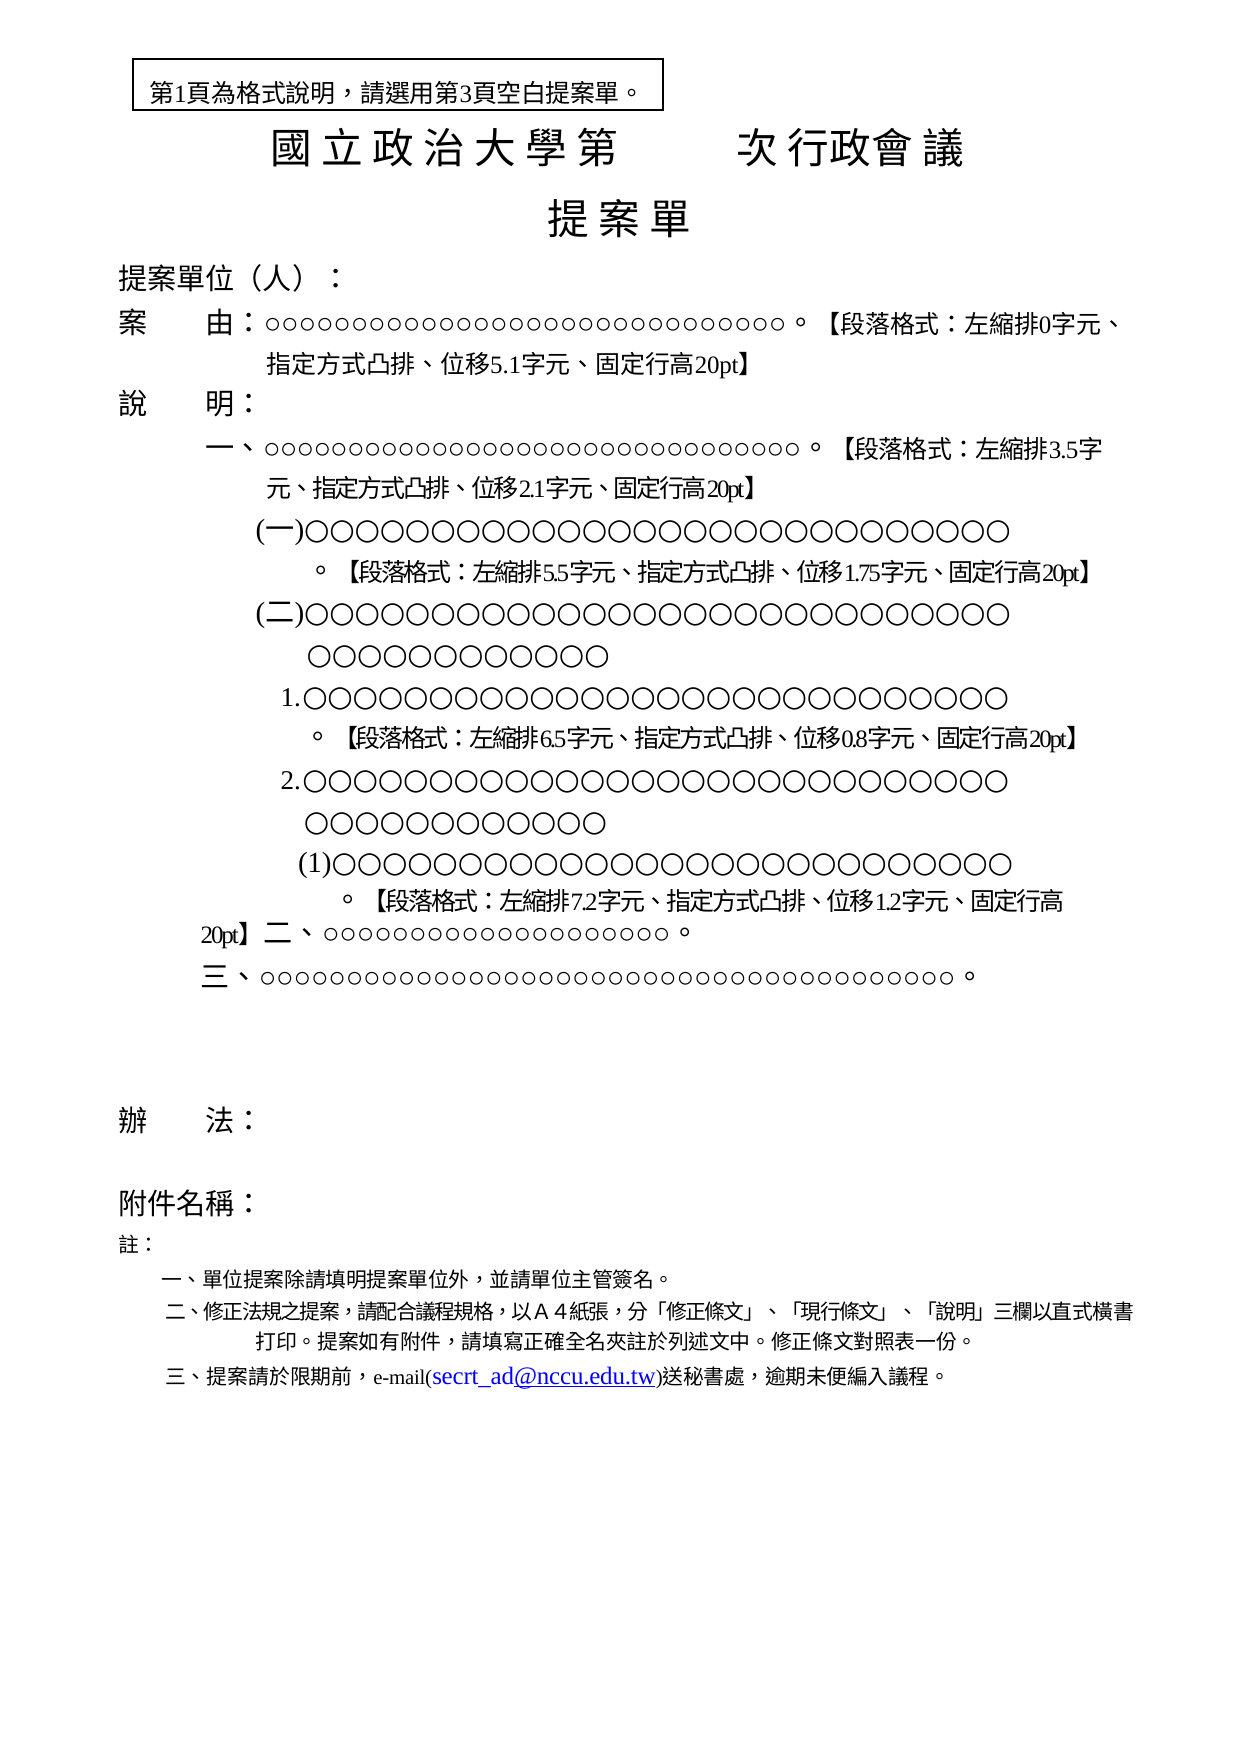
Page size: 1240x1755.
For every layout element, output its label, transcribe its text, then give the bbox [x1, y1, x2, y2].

text 一、單位提案除請填明提案單位外，並請單位主管簽名。 [161, 1259, 1160, 1295]
list ○○○○○○○○○○○○○○○○○○○○○○○○○○○○ [280, 756, 1160, 798]
text (二)○○○○○○○○○○○○○○○○○○○○○○○○○○○○ [255, 589, 1160, 631]
text 三、提案請於限期前，e-mail(secrt_ad@nccu.edu.tw)送秘書處，逾期未便編入議程。 [165, 1356, 1160, 1392]
text 。【段落格式：左縮排5.5字元、指定方式凸排、位移1.75字元、固定行高20pt】 [306, 548, 1160, 589]
list ○○○○○○○○○○○○○○○○○○○○○○○○○○○○ [280, 673, 1160, 714]
text (1)○○○○○○○○○○○○○○○○○○○○○○○○○○○ [298, 839, 1160, 881]
text 元、指定方式凸排、位移2.1字元、固定行高20pt】 [267, 467, 1160, 505]
text 。【段落格式：左縮排7.2字元、指定方式凸排、位移1.2字元、固定行高20pt】二、○○○○○○○○○○○○○○○○○○○○。 [200, 883, 1104, 952]
text ○○○○○○○○○○○○ [306, 631, 1160, 673]
text 提案單位（人）： [118, 256, 1160, 298]
text 一、○○○○○○○○○○○○○○○○○○○○○○○○○○○○○○○○。【段落格式：左縮排3.5字 [205, 423, 1160, 467]
text 案 由：○○○○○○○○○○○○○○○○○○○○○○○○○○○○○○。【段落格式：左縮排0字元、 [118, 298, 1160, 342]
text 。【段落格式：左縮排6.5字元、指定方式凸排、位移0.8字元、固定行高20pt】 [304, 714, 1160, 756]
text 註： [118, 1223, 1160, 1259]
text (一)○○○○○○○○○○○○○○○○○○○○○○○○○○○○ [255, 505, 1160, 548]
text 三、○○○○○○○○○○○○○○○○○○○○○○○○○○○○○○○○○○○○○○○○。 [200, 952, 1160, 996]
text ○○○○○○○○○○○○ [304, 798, 1160, 839]
text 說 明： [118, 381, 1160, 423]
text 第1頁為格式說明，請選用第3頁空白提案單。 [149, 73, 662, 109]
text 指定方式凸排、位移5.1字元、固定行高20pt】 [267, 342, 1160, 381]
subtitle 國 立 政 治 大 學 第 次 行政會 議提 案 單 [270, 116, 970, 246]
text 辦 法：附件名稱： [118, 1057, 264, 1223]
text 二、修正法規之提案，請配合議程規格，以Ａ４紙張，分「修正條文」、「現行條文」、「說明」三欄以直式橫書打印。提案如有附件，請填寫正確全名夾註於列述文中。修正條文對照表一份。 [165, 1295, 1146, 1356]
